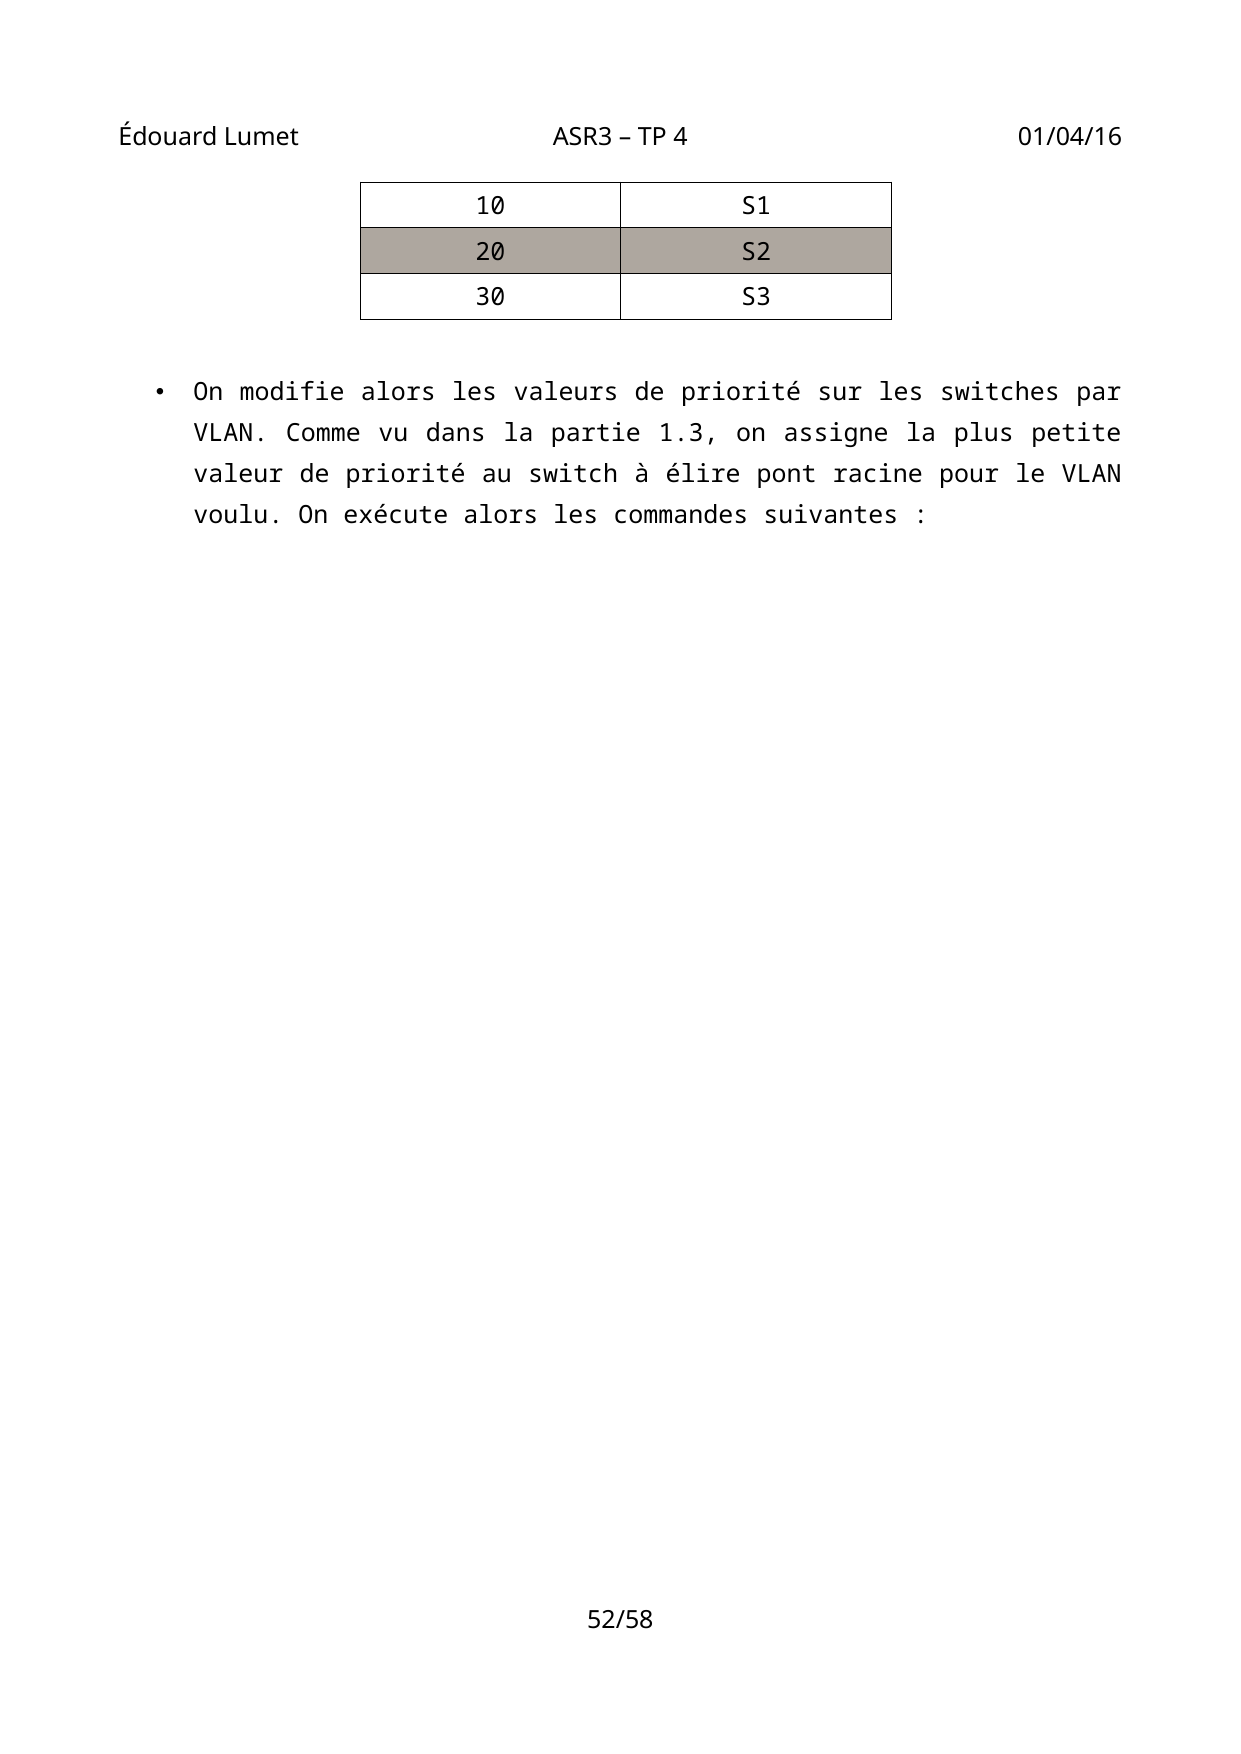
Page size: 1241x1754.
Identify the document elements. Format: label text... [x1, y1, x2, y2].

table_cell S3 [621, 274, 891, 318]
list On modifie alors les valeurs de priorité sur les switches par VLAN. Comme vu dans la partie 1.3, on assigne la plus petite valeur de priorité au switch à élire pont racine pour le VLAN voulu. On exécute alors les commandes suivantes : [156, 374, 1122, 531]
table_cell S1 [621, 183, 891, 227]
table_cell 10 [361, 183, 620, 227]
table_cell S2 [621, 228, 891, 273]
table_cell 20 [361, 228, 620, 273]
table_cell 30 [361, 274, 620, 318]
